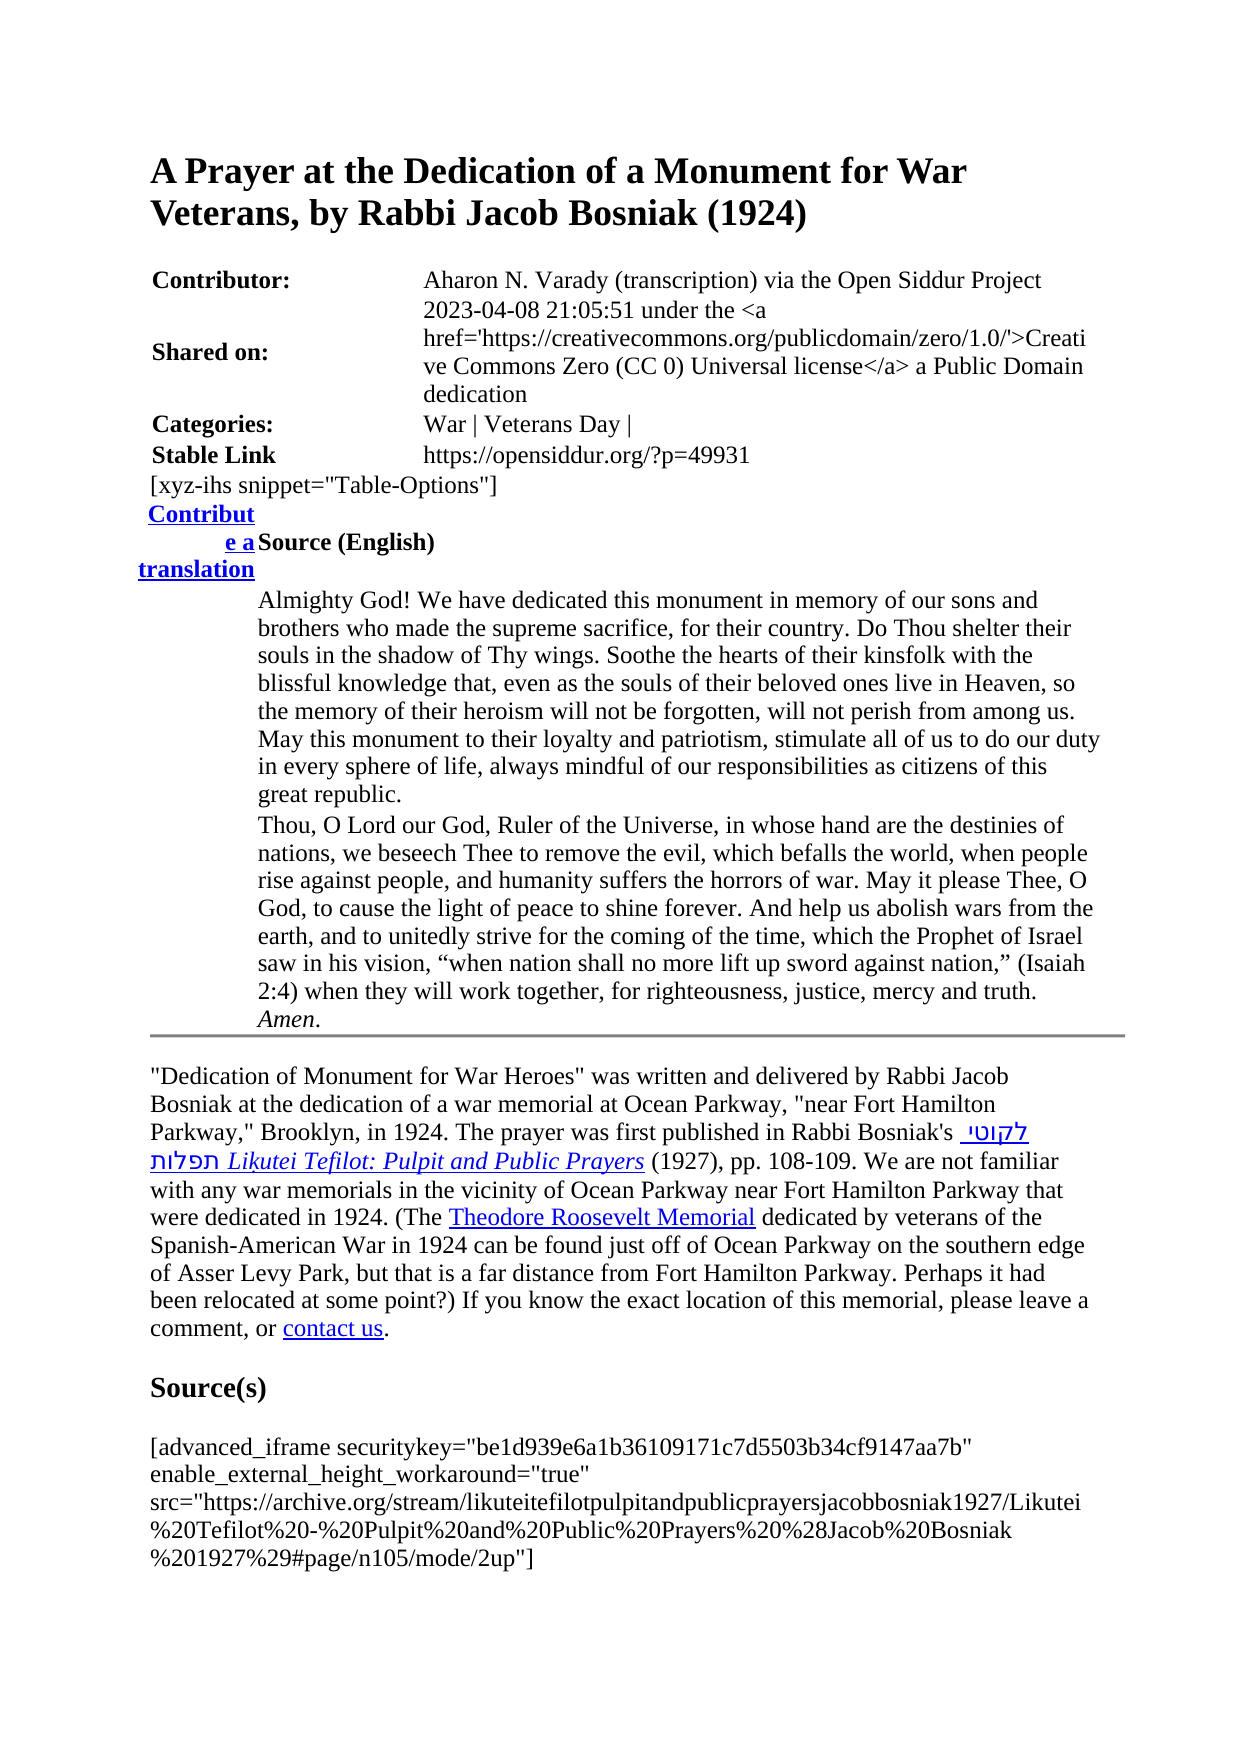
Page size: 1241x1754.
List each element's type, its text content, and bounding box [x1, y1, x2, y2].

text [advanced_iframe securitykey="be1d939e6a1b36109171c7d5503b34cf9147aa7b" enable_external_height_workaround="true" src="https://archive.org/stream/likuteitefilotpulpitandpublicprayersjacobbosniak1927/Likutei%20Tefilot%20-%20Pulpit%20and%20Public%20Prayers%20%28Jacob%20Bosniak%201927%29#page/n105/mode/2up"] [150, 1433, 1090, 1571]
table_cell https://opensiddur.org/?p=49931 [421, 440, 1090, 471]
text [xyz-ihs snippet="Table-Options"] [150, 471, 1090, 498]
table_cell Shared on: [150, 295, 421, 409]
table_cell Thou, O Lord our God, Ruler of the Universe, in whose hand are the destinies of nations, we beseech Thee to remove the evil, which befalls the world, when people rise against people, and humanity suffers the horrors of war. May it please Thee, O God, to cause the light of peace to shine forever. And help us abolish wars from the earth, and to unitedly strive for the coming of the time, which the Prophet of Israel saw in his vision, “when nation shall no more lift up sword against nation,” (Isaiah 2:4) when they will work together, for righteousness, justice, mercy and truth. Amen. [256, 810, 1105, 1034]
table_cell [135, 810, 256, 1034]
text "Dedication of Monument for War Heroes" was written and delivered by Rabbi Jacob Bosniak at the dedication of a war memorial at Ocean Parkway, "near Fort Hamilton Parkway," Brooklyn, in 1924. The prayer was first published in Rabbi Bosniak's לקוטי תפלות Liḳutei Tefilot: Pulpit and Public Prayers (1927), pp. 108-109. We are not familiar with any war memorials in the vicinity of Ocean Parkway near Fort Hamilton Parkway that were dedicated in 1924. (The Theodore Roosevelt Memorial dedicated by veterans of the Spanish-American War in 1924 can be found just off of Ocean Parkway on the southern edge of Asser Levy Park, but that is a far distance from Fort Hamilton Parkway. Perhaps it had been relocated at some point?) If you know the exact location of this memorial, please leave a comment, or contact us. [150, 1062, 1090, 1342]
table_cell Categories: [150, 409, 421, 440]
subtitle A Prayer at the Dedication of a Monument for War Veterans, by Rabbi Jacob Bosniak (1924) [150, 150, 1090, 233]
table_cell 2023-04-08 21:05:51 under the <a href='https://creativecommons.org/publicdomain/zero/1.0/'>Creative Commons Zero (CC 0) Universal license</a> a Public Domain dedication [421, 295, 1090, 409]
table_cell [135, 585, 256, 809]
table_header Aharon N. Varady (transcription) via the Open Siddur Project [421, 264, 1090, 295]
table_header Source (English) [256, 499, 1105, 585]
table_cell Almighty God! We have dedicated this monument in memory of our sons and brothers who made the supreme sacrifice, for their country. Do Thou shelter their souls in the shadow of Thy wings. Soothe the hearts of their kinsfolk with the blissful knowledge that, even as the souls of their beloved ones live in Heaven, so the memory of their heroism will not be forgotten, will not perish from among us. May this monument to their loyalty and patriotism, stimulate all of us to do our duty in every sphere of life, always mindful of our responsibilities as citizens of this great republic. [256, 585, 1105, 809]
table_header Contributor: [150, 264, 421, 295]
table_cell Stable Link [150, 440, 421, 471]
table_header Contribute a translation [135, 499, 256, 585]
table_cell War | Veterans Day | [421, 409, 1090, 440]
subtitle Source(s) [150, 1371, 1090, 1403]
